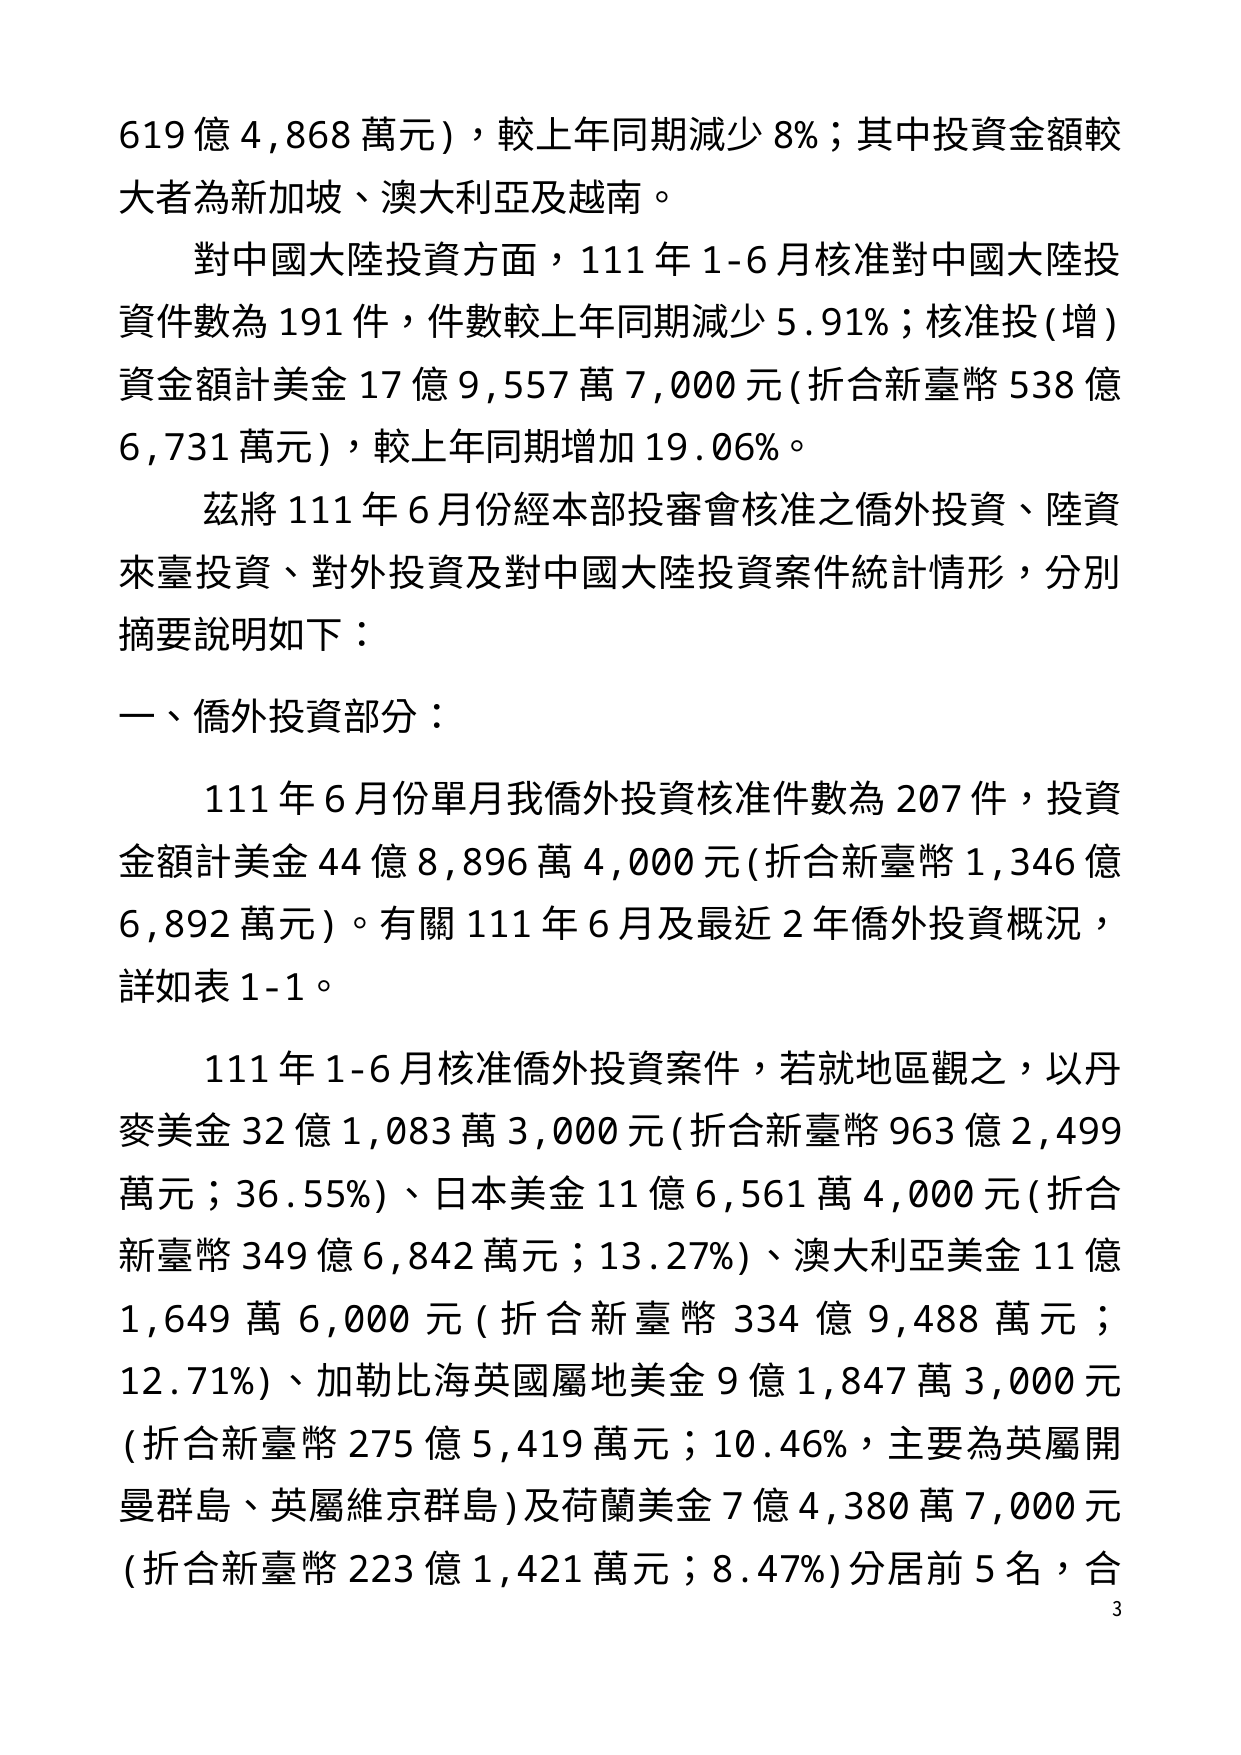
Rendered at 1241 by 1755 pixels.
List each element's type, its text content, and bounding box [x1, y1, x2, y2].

text 619億4,868萬元)，較上年同期減少8%；其中投資金額較大者為新加坡、澳大利亞及越南。 [118, 90, 1122, 215]
text 一、僑外投資部分： [118, 672, 1122, 735]
text 茲將111年6月份經本部投審會核准之僑外投資、陸資來臺投資、對外投資及對中國大陸投資案件統計情形，分別摘要說明如下： [118, 465, 1122, 653]
text 對中國大陸投資方面，111年1-6月核准對中國大陸投資件數為191件，件數較上年同期減少5.91%；核准投(增)資金額計美金17億9,557萬7,000元(折合新臺幣538億6,731萬元)，較上年同期增加19.06%。 [118, 215, 1122, 465]
text 111年1-6月核准僑外投資案件，若就地區觀之，以丹麥美金32億1,083萬3,000元(折合新臺幣963億2,499萬元；36.55%)、日本美金11億6,561萬4,000元(折合新臺幣349億6,842萬元；13.27%)、澳大利亞美金11億1,649萬6,000元(折合新臺幣334億9,488萬元；12.71%)、加勒比海英國屬地美金9億1,847萬3,000元(折合新臺幣275億5,419萬元；10.46%，主要為英屬開曼群島、英屬維京群島)及荷蘭美金7億4,380萬7,000元(折合新臺幣223億1,421萬元；8.47%)分居前5名，合計約占本期僑外投資總額的81.46%(請參閱表1-2)。若就業別觀之，僑外投資以金融及保險業美金35億6,518萬8,000元(折合新臺幣1,069億5,564萬元；40.58%)、電力及燃氣供應業美金14億4,265萬9,000元(折合新臺幣432億7,977萬元；16.42%)、批發及零售業美金14億3,564萬7,000元(折合新臺幣430億6,941萬元；16.34%)、機械設備製造業美金7億7,239萬2,000元(折合新臺幣231億7,176萬元；8.79%)及資訊及通訊傳播業美金2億7,251萬5,000元(折合新臺幣81億7,545萬元；3.10%)分居前5名，合計約占本期僑外投資總額的85.23%(請參閱表1-3)。 [118, 1024, 1122, 1587]
text 111年6月份單月我僑外投資核准件數為207件，投資金額計美金44億8,896萬4,000元(折合新臺幣1,346億6,892萬元)。有關111年6月及最近2年僑外投資概況，詳如表1-1。 [118, 754, 1122, 1004]
